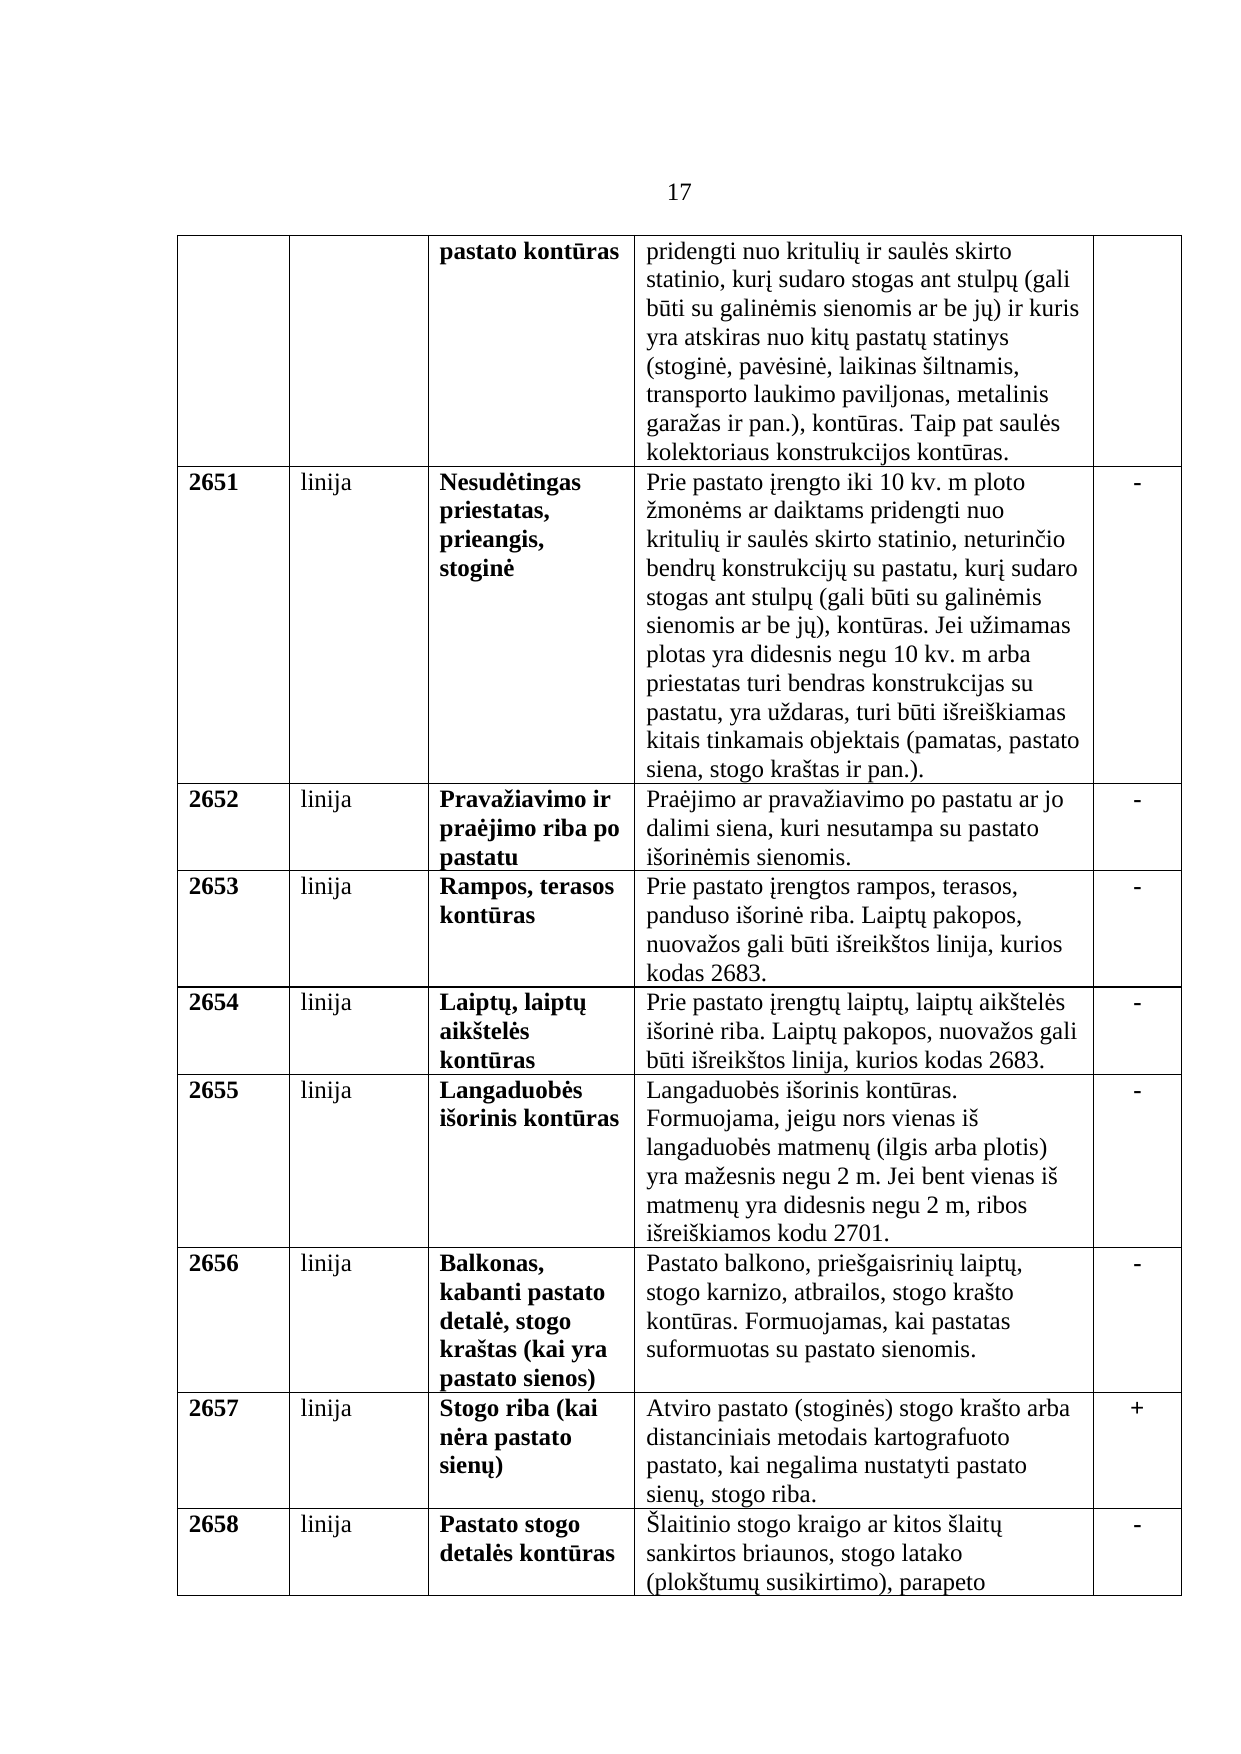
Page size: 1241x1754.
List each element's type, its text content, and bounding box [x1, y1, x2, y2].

table_cell 2654 [178, 988, 289, 1074]
table_cell Balkonas, kabanti pastato detalė, stogo kraštas (kai yra pastato sienos) [429, 1248, 634, 1392]
table_cell - [1094, 871, 1181, 986]
table_cell Pravažiavimo ir praėjimo riba po pastatu [429, 784, 634, 870]
table_cell - [1094, 1248, 1181, 1392]
table_cell - [1094, 988, 1181, 1074]
table_cell - [1094, 1509, 1181, 1595]
table_cell Praėjimo ar pravažiavimo po pastatu ar jo dalimi siena, kuri nesutampa su pastato išorinėmis sienomis. [635, 784, 1093, 870]
table_cell Prie pastato įrengto iki 10 kv. m ploto žmonėms ar daiktams pridengti nuo kritulių ir saulės skirto statinio, neturinčio bendrų konstrukcijų su pastatu, kurį sudaro stogas ant stulpų (gali būti su galinėmis sienomis ar be jų), kontūras. Jei užimamas plotas yra didesnis negu 10 kv. m arba priestatas turi bendras konstrukcijas su pastatu, yra uždaras, turi būti išreiškiamas kitais tinkamais objektais (pamatas, pastato siena, stogo kraštas ir pan.). [635, 467, 1093, 783]
table_cell Langaduobės išorinis kontūras [429, 1075, 634, 1247]
table_cell pastato kontūras [429, 236, 634, 466]
table_cell linija [290, 988, 428, 1074]
table_cell linija [290, 1393, 428, 1508]
table_cell 2655 [178, 1075, 289, 1247]
table_cell linija [290, 871, 428, 986]
table_cell linija [290, 1075, 428, 1247]
table_cell - [1094, 784, 1181, 870]
table_cell 2658 [178, 1509, 289, 1595]
table_cell Stogo riba (kai nėra pastato sienų) [429, 1393, 634, 1508]
table_cell 2652 [178, 784, 289, 870]
table_cell linija [290, 1509, 428, 1595]
table_cell linija [290, 467, 428, 783]
table_cell pridengti nuo kritulių ir saulės skirto statinio, kurį sudaro stogas ant stulpų (gali būti su galinėmis sienomis ar be jų) ir kuris yra atskiras nuo kitų pastatų statinys (stoginė, pavėsinė, laikinas šiltnamis, transporto laukimo paviljonas, metalinis garažas ir pan.), kontūras. Taip pat saulės kolektoriaus konstrukcijos kontūras. [635, 236, 1093, 466]
table_cell [290, 236, 428, 466]
table_cell Nesudėtingas priestatas, prieangis, stoginė [429, 467, 634, 783]
table_cell Prie pastato įrengtos rampos, terasos, panduso išorinė riba. Laiptų pakopos, nuovažos gali būti išreikštos linija, kurios kodas 2683. [635, 871, 1093, 986]
table_cell - [1094, 236, 1181, 466]
table_cell 2657 [178, 1393, 289, 1508]
table_cell linija [290, 784, 428, 870]
table_cell Pastato stogo detalės kontūras [429, 1509, 634, 1595]
table_cell Laiptų, laiptų aikštelės kontūras [429, 988, 634, 1074]
table_cell + [1094, 1393, 1181, 1508]
table_cell 2656 [178, 1248, 289, 1392]
table_cell linija [290, 1248, 428, 1392]
table_cell Pastato balkono, priešgaisrinių laiptų, stogo karnizo, atbrailos, stogo krašto kontūras. Formuojamas, kai pastatas suformuotas su pastato sienomis. [635, 1248, 1093, 1392]
table_cell Šlaitinio stogo kraigo ar kitos šlaitų sankirtos briaunos, stogo latako (plokštumų susikirtimo), parapeto [635, 1509, 1093, 1595]
table_cell [178, 236, 289, 466]
table_cell 2651 [178, 467, 289, 783]
table_cell - [1094, 467, 1181, 783]
table_cell - [1094, 1075, 1181, 1247]
table_cell 2653 [178, 871, 289, 986]
table_cell Atviro pastato (stoginės) stogo krašto arba distanciniais metodais kartografuoto pastato, kai negalima nustatyti pastato sienų, stogo riba. [635, 1393, 1093, 1508]
table_cell Langaduobės išorinis kontūras. Formuojama, jeigu nors vienas iš langaduobės matmenų (ilgis arba plotis) yra mažesnis negu 2 m. Jei bent vienas iš matmenų yra didesnis negu 2 m, ribos išreiškiamos kodu 2701. [635, 1075, 1093, 1247]
table_cell Rampos, terasos kontūras [429, 871, 634, 986]
table_cell Prie pastato įrengtų laiptų, laiptų aikštelės išorinė riba. Laiptų pakopos, nuovažos gali būti išreikštos linija, kurios kodas 2683. [635, 988, 1093, 1074]
